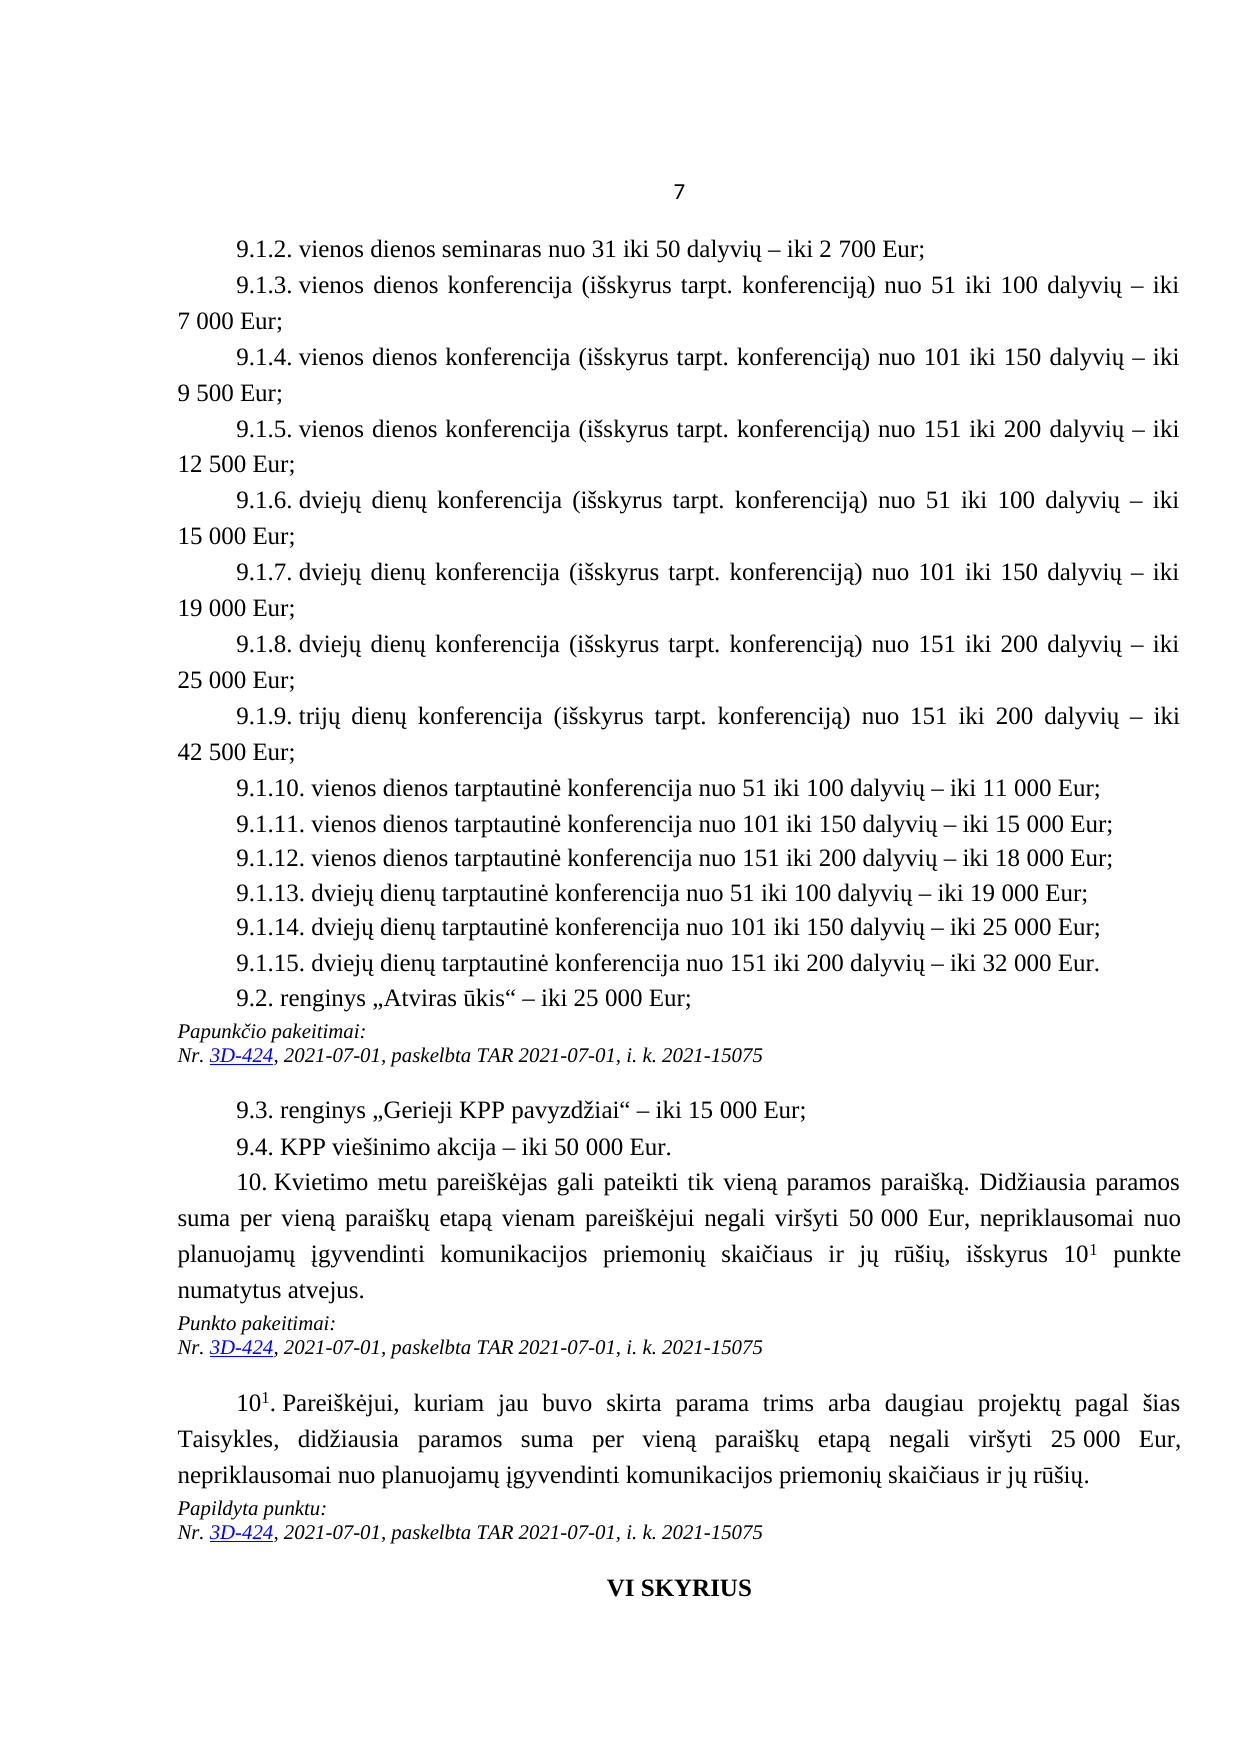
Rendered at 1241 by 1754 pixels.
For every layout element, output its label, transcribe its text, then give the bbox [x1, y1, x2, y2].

text 9.1.15. dviejų dienų tarptautinė konferencija nuo 151 iki 200 dalyvių – iki 32 000 Eur. [177, 948, 1181, 977]
text 9.2. renginys „Atviras ūkis“ – iki 25 000 Eur; [177, 983, 1181, 1012]
text Papildyta punktu: [177, 1496, 1181, 1520]
text 9.1.5. vienos dienos konferencija (išskyrus tarpt. konferenciją) nuo 151 iki 200 dalyvių – iki 12 500 Eur; [177, 414, 1181, 478]
text 9.1.9. trijų dienų konferencija (išskyrus tarpt. konferenciją) nuo 151 iki 200 dalyvių – iki 42 500 Eur; [177, 701, 1181, 766]
text 9.4. KPP viešinimo akcija – iki 50 000 Eur. [177, 1132, 1181, 1160]
text 9.1.10. vienos dienos tarptautinė konferencija nuo 51 iki 100 dalyvių – iki 11 000 Eur; [177, 773, 1181, 802]
text 10. Kvietimo metu pareiškėjas gali pateikti tik vieną paramos paraišką. Didžiausia paramos suma per vieną paraiškų etapą vienam pareiškėjui negali viršyti 50 000 Eur, nepriklausomai nuo planuojamų įgyvendinti komunikacijos priemonių skaičiaus ir jų rūšių, išskyrus 101 punkte numatytus atvejus. [177, 1167, 1181, 1304]
text 101. Pareiškėjui, kuriam jau buvo skirta parama trims arba daugiau projektų pagal šias Taisykles, didžiausia paramos suma per vieną paraiškų etapą negali viršyti 25 000 Eur, nepriklausomai nuo planuojamų įgyvendinti komunikacijos priemonių skaičiaus ir jų rūšių. [177, 1388, 1181, 1489]
text 9.3. renginys „Gerieji KPP pavyzdžiai“ – iki 15 000 Eur; [177, 1096, 1181, 1124]
text Papunkčio pakeitimai: [177, 1019, 1181, 1043]
text Nr. 3D-424, 2021-07-01, paskelbta TAR 2021-07-01, i. k. 2021-15075 [177, 1520, 1181, 1544]
text 9.1.7. dviejų dienų konferencija (išskyrus tarpt. konferenciją) nuo 101 iki 150 dalyvių – iki 19 000 Eur; [177, 557, 1181, 622]
text 9.1.13. dviejų dienų tarptautinė konferencija nuo 51 iki 100 dalyvių – iki 19 000 Eur; [177, 878, 1181, 907]
text 9.1.2. vienos dienos seminaras nuo 31 iki 50 dalyvių – iki 2 700 Eur; [177, 234, 1181, 263]
text 9.1.14. dviejų dienų tarptautinė konferencija nuo 101 iki 150 dalyvių – iki 25 000 Eur; [177, 912, 1181, 941]
text Punkto pakeitimai: [177, 1311, 1181, 1335]
text 9.1.4. vienos dienos konferencija (išskyrus tarpt. konferenciją) nuo 101 iki 150 dalyvių – iki 9 500 Eur; [177, 342, 1181, 406]
text VI SKYRIUS [177, 1573, 1181, 1602]
text Nr. 3D-424, 2021-07-01, paskelbta TAR 2021-07-01, i. k. 2021-15075 [177, 1335, 1181, 1359]
text 9.1.6. dviejų dienų konferencija (išskyrus tarpt. konferenciją) nuo 51 iki 100 dalyvių – iki 15 000 Eur; [177, 486, 1181, 550]
text Nr. 3D-424, 2021-07-01, paskelbta TAR 2021-07-01, i. k. 2021-15075 [177, 1043, 1181, 1067]
text 9.1.11. vienos dienos tarptautinė konferencija nuo 101 iki 150 dalyvių – iki 15 000 Eur; [177, 809, 1181, 838]
text 9.1.3. vienos dienos konferencija (išskyrus tarpt. konferenciją) nuo 51 iki 100 dalyvių – iki 7 000 Eur; [177, 270, 1181, 334]
text 9.1.12. vienos dienos tarptautinė konferencija nuo 151 iki 200 dalyvių – iki 18 000 Eur; [177, 843, 1181, 872]
text 9.1.8. dviejų dienų konferencija (išskyrus tarpt. konferenciją) nuo 151 iki 200 dalyvių – iki 25 000 Eur; [177, 629, 1181, 694]
